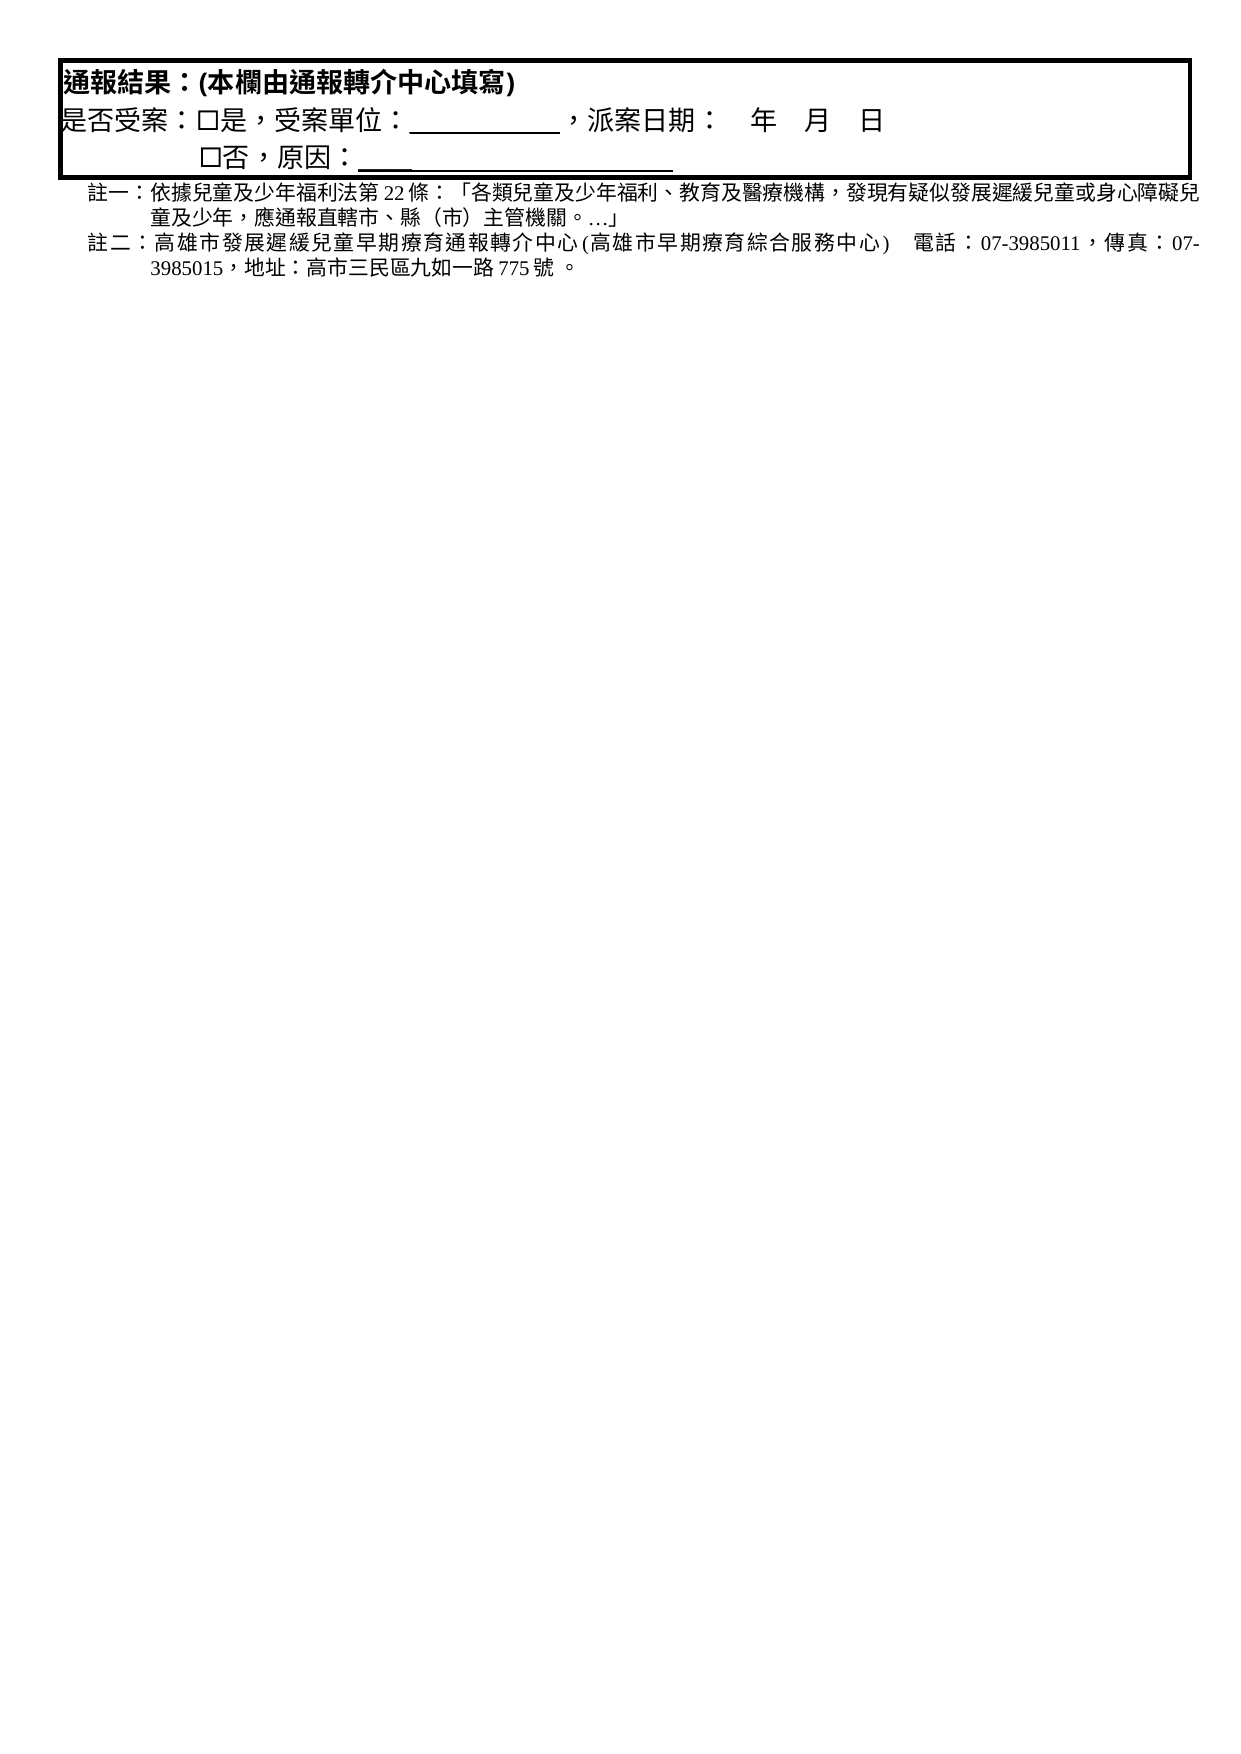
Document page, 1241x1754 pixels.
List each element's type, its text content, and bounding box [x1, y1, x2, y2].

table_cell 通報結果：(本欄由通報轉介中心填寫) 是否受案：是，受案單位：＿＿＿＿ ，派案日期： 年 月 日 否，原因：＿＿ [63, 63, 1188, 175]
text 註二：高雄市發展遲緩兒童早期療育通報轉介中心(高雄市早期療育綜合服務中心) 電話：07-3985011，傳真：07-3985015，地址：高市三民區九如一路775號 。 [88, 230, 1200, 280]
text 註一：依據兒童及少年福利法第22條：「各類兒童及少年福利、教育及醫療機構，發現有疑似發展遲緩兒童或身心障礙兒童及少年，應通報直轄市、縣（市）主管機關。…」 [88, 180, 1200, 230]
